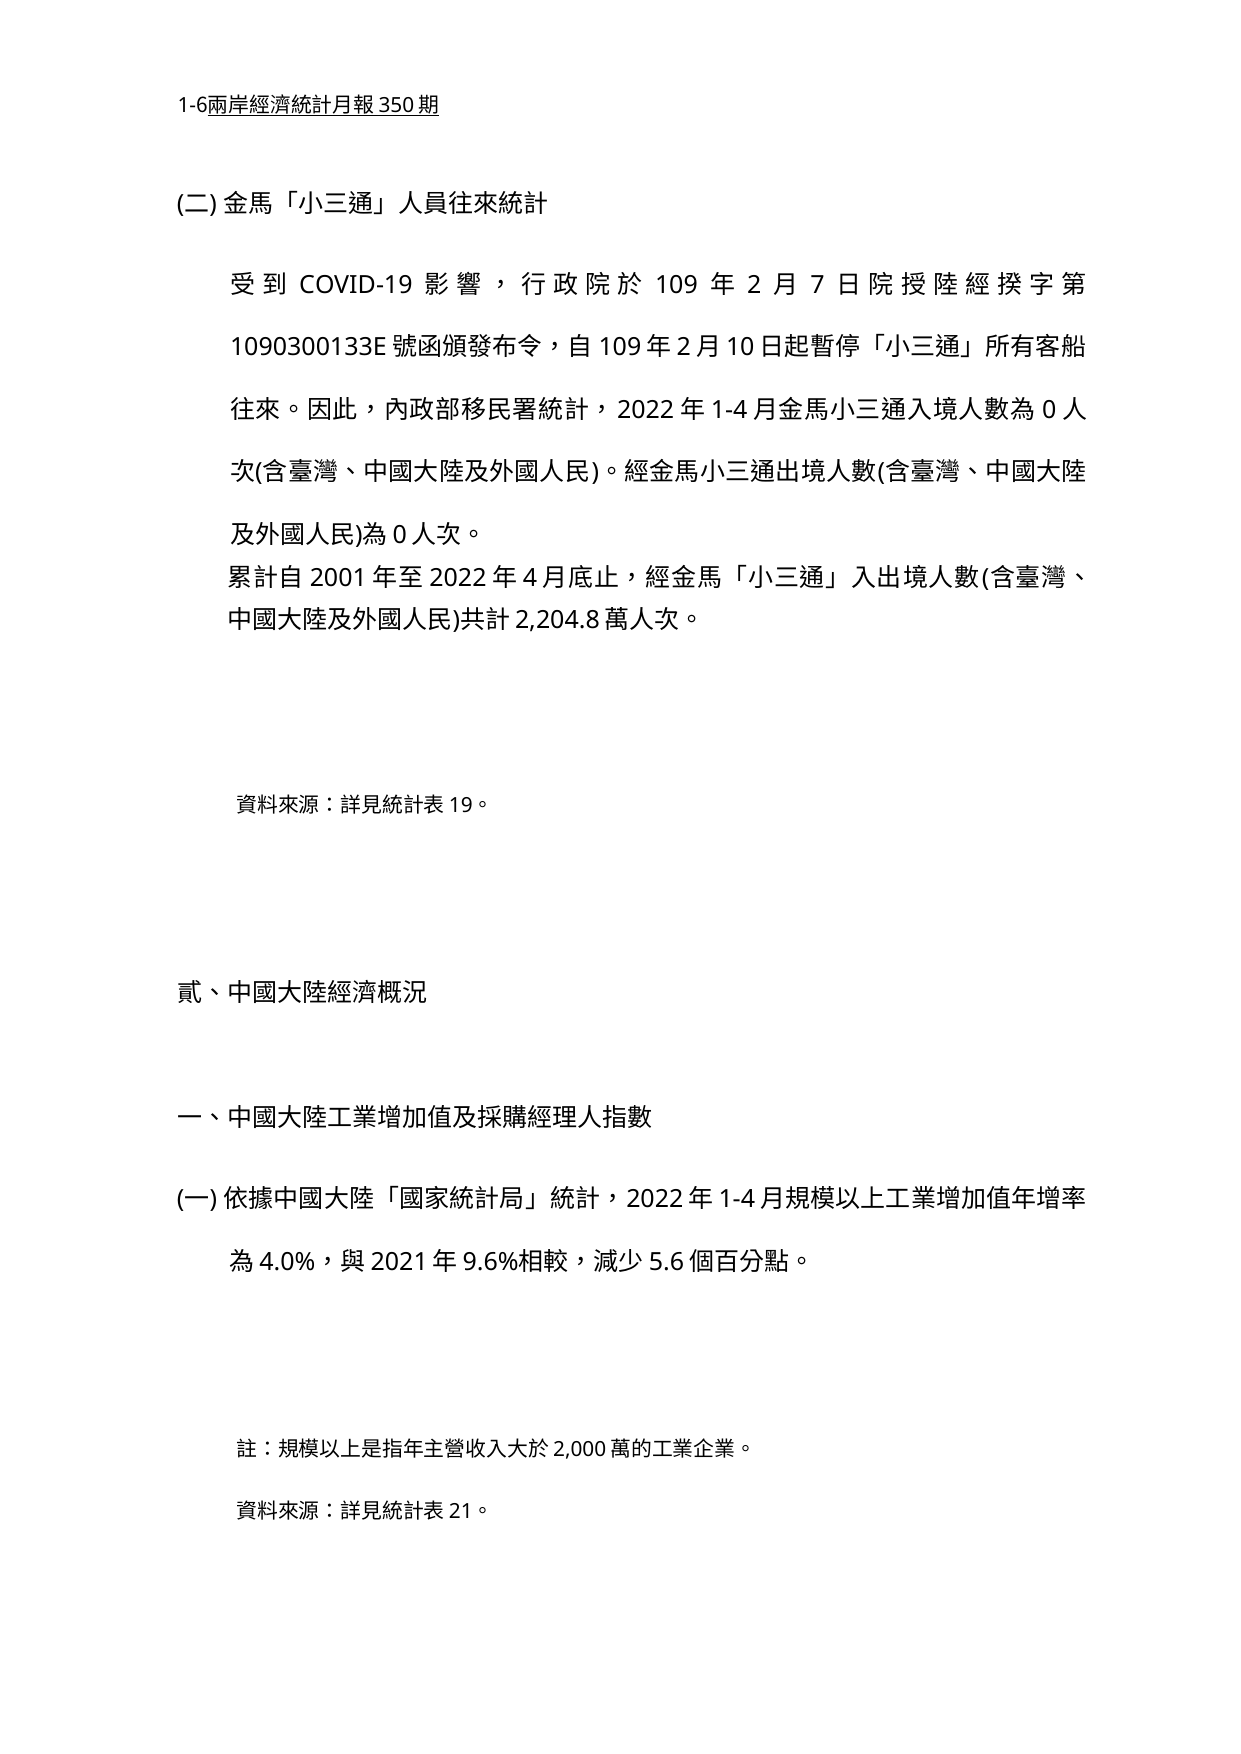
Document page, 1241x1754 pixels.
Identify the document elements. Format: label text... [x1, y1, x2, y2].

text 一、中國大陸工業增加值及採購經理人指數 [177, 1074, 1087, 1137]
text 資料來源：詳見統計表21。 [177, 1468, 1087, 1530]
text (二) 金馬「小三通」人員往來統計 [177, 159, 1087, 222]
text 累計自2001年至2022年4月底止，經金馬「小三通」入出境人數(含臺灣、中國大陸及外國人民)共計2,204.8萬人次。 [227, 553, 1093, 637]
text 貳、中國大陸經濟概況 [177, 949, 1087, 1012]
text (一) 依據中國大陸「國家統計局」統計，2022年1-4月規模以上工業增加值年增率為4.0%，與2021年9.6%相較，減少5.6個百分點。 [177, 1155, 1087, 1280]
text 受到COVID-19影響，行政院於109年2月7日院授陸經揆字第1090300133E號函頒發布令，自109年2月10日起暫停「小三通」所有客船往來。因此，內政部移民署統計，2022年1-4月金馬小三通入境人數為0人次(含臺灣、中國大陸及外國人民)。經金馬小三通出境人數(含臺灣、中國大陸及外國人民)為0人次。 [230, 241, 1087, 553]
text 資料來源：詳見統計表19。 [177, 762, 1087, 824]
text 註：規模以上是指年主營收入大於2,000萬的工業企業。 [177, 1405, 1087, 1468]
